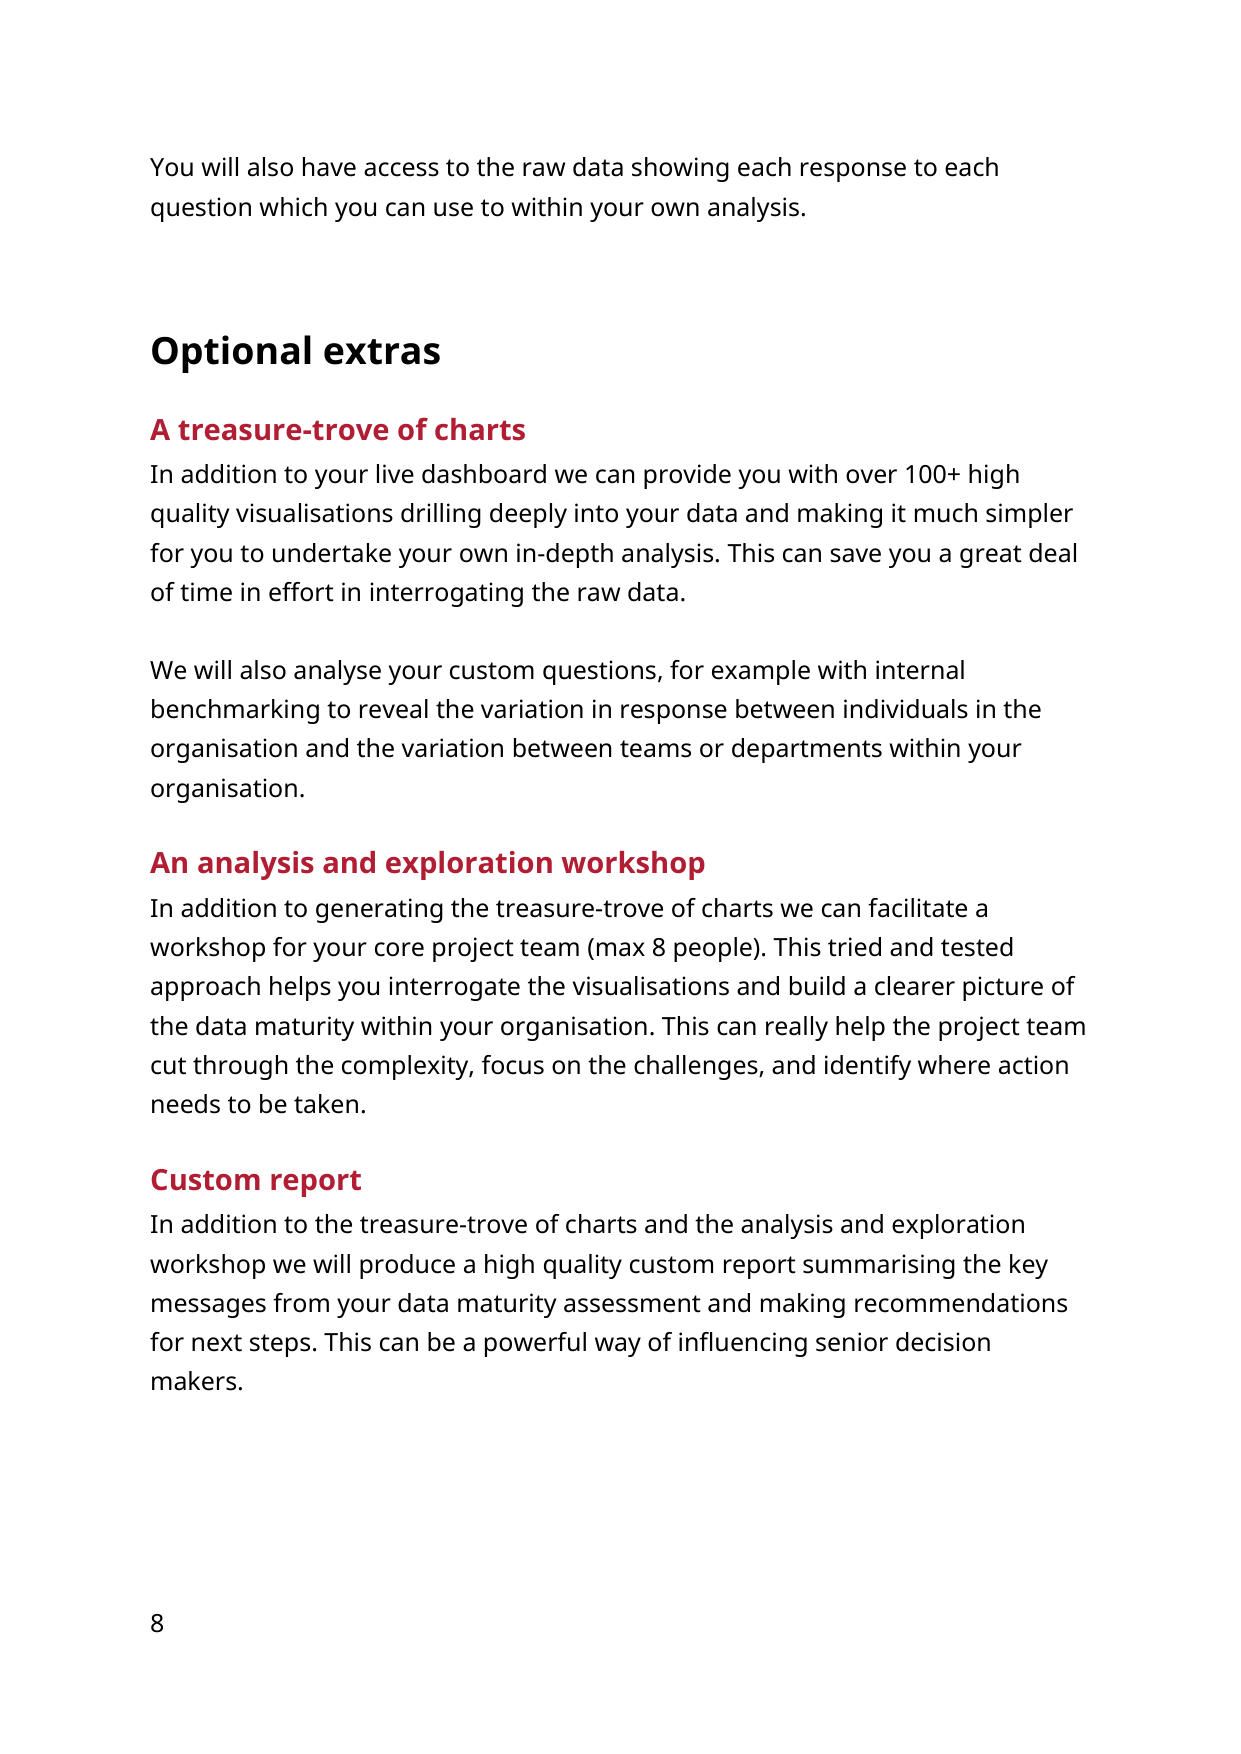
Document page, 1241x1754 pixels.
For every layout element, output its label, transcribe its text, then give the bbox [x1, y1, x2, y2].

text We will also analyse your custom questions, for example with internal benchmarking to reveal the variation in response between individuals in the organisation and the variation between teams or departments within your organisation. [150, 653, 1090, 804]
text In addition to the treasure-trove of charts and the analysis and exploration workshop we will produce a high quality custom report summarising the key messages from your data maturity assessment and making recommendations for next steps. This can be a powerful way of influencing senior decision makers. [150, 1207, 1090, 1398]
subtitle Custom report [150, 1159, 1090, 1199]
text You will also have access to the raw data showing each response to each question which you can use to within your own analysis. [150, 150, 1090, 223]
subtitle Optional extras [150, 324, 1090, 376]
subtitle An analysis and exploration workshop [150, 843, 1090, 882]
text In addition to generating the treasure-trove of charts we can facilitate a workshop for your core project team (max 8 people). This tried and tested approach helps you interrogate the visualisations and build a clearer picture of the data maturity within your organisation. This can really help the project team cut through the complexity, focus on the challenges, and identify where action needs to be taken. [150, 891, 1090, 1121]
text In addition to your live dashboard we can provide you with over 100+ high quality visualisations drilling deeply into your data and making it much simpler for you to undertake your own in-depth analysis. This can save you a great deal of time in effort in interrogating the raw data. [150, 457, 1090, 608]
subtitle A treasure-trove of charts [150, 409, 1090, 448]
